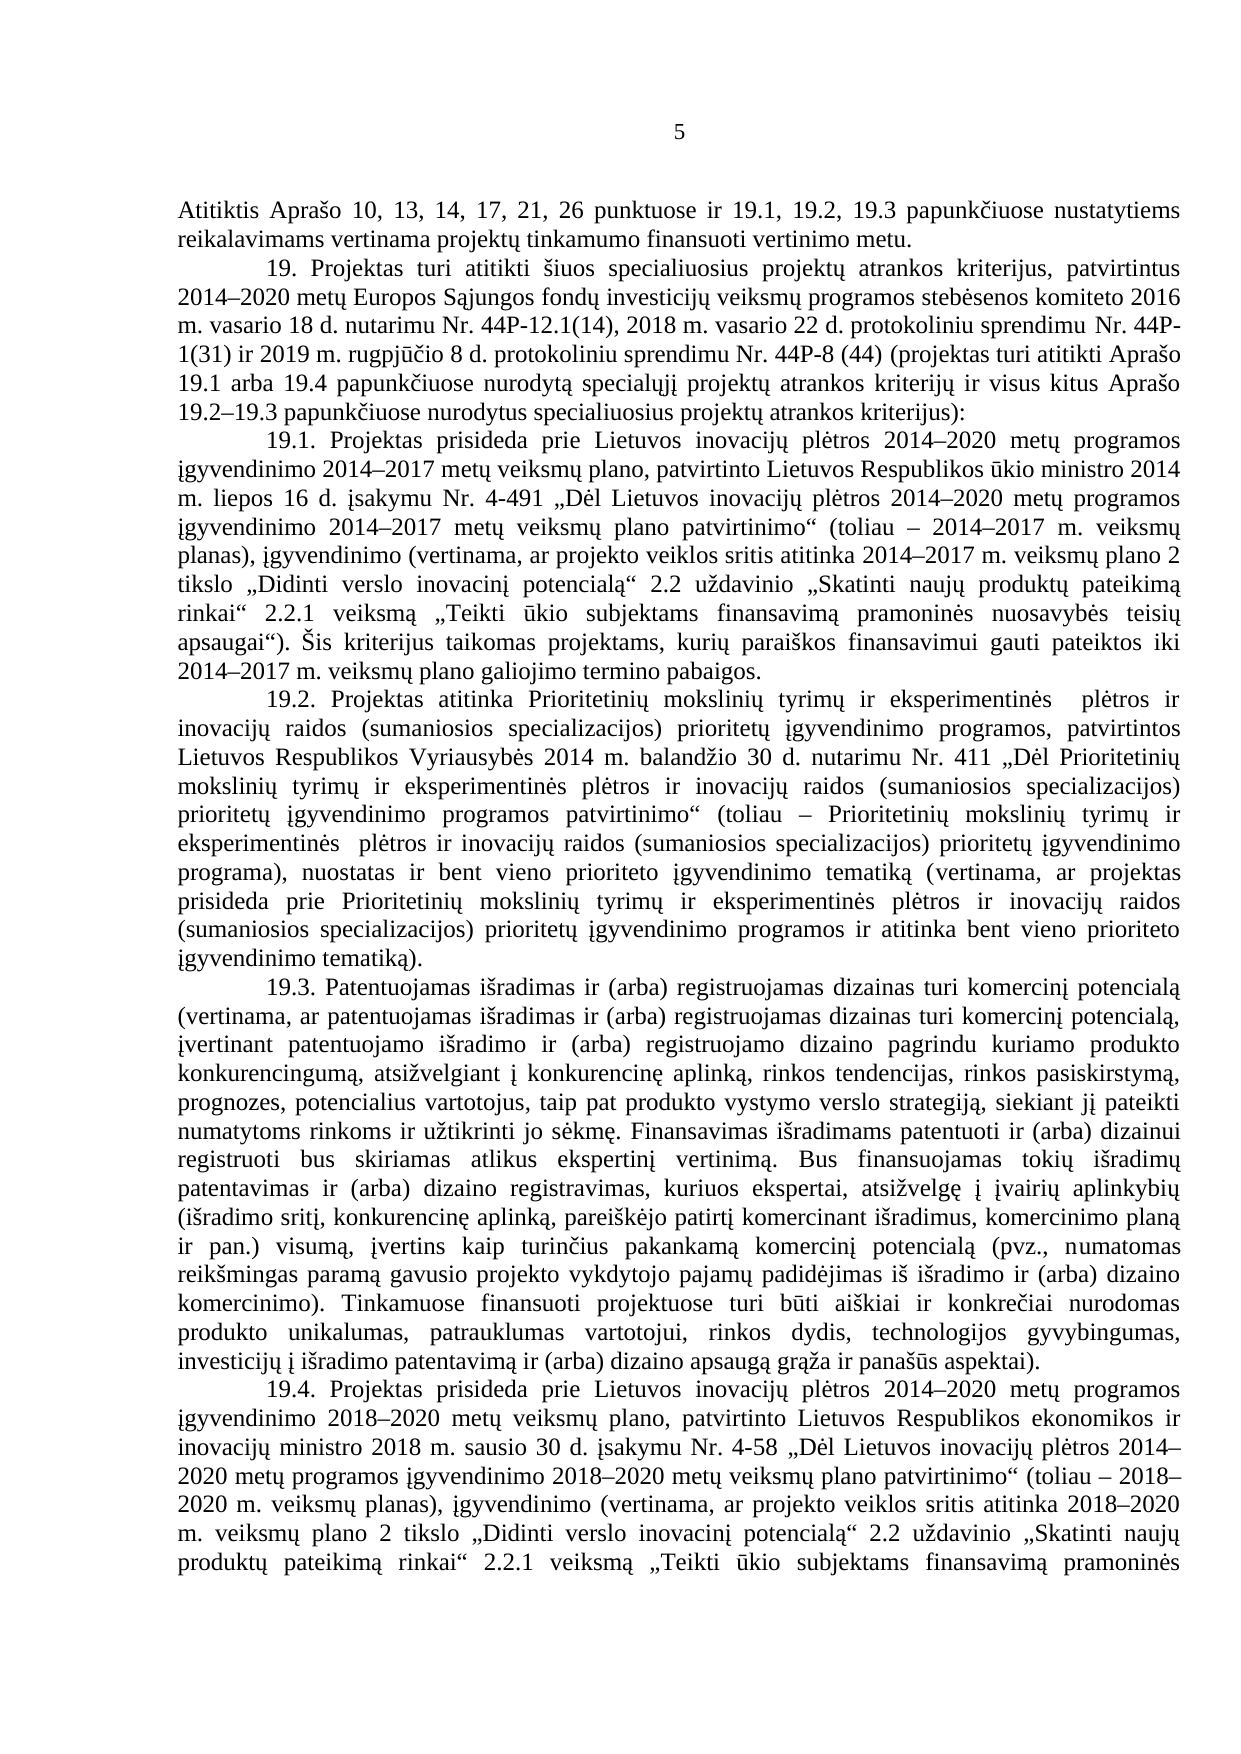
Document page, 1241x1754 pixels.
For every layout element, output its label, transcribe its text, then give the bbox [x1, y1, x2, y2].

text Atitiktis Aprašo 10, 13, 14, 17, 21, 26 punktuose ir 19.1, 19.2, 19.3 papunkčiuose nustatytiems reikalavimams vertinama projektų tinkamumo finansuoti vertinimo metu. [177, 196, 1181, 253]
text 19.3. Patentuojamas išradimas ir (arba) registruojamas dizainas turi komercinį potencialą (vertinama, ar patentuojamas išradimas ir (arba) registruojamas dizainas turi komercinį potencialą, įvertinant patentuojamo išradimo ir (arba) registruojamo dizaino pagrindu kuriamo produkto konkurencingumą, atsižvelgiant į konkurencinę aplinką, rinkos tendencijas, rinkos pasiskirstymą, prognozes, potencialius vartotojus, taip pat produkto vystymo verslo strategiją, siekiant jį pateikti numatytoms rinkoms ir užtikrinti jo sėkmę. Finansavimas išradimams patentuoti ir (arba) dizainui registruoti bus skiriamas atlikus ekspertinį vertinimą. Bus finansuojamas tokių išradimų patentavimas ir (arba) dizaino registravimas, kuriuos ekspertai, atsižvelgę į įvairių aplinkybių (išradimo sritį, konkurencinę aplinką, pareiškėjo patirtį komercinant išradimus, komercinimo planą ir pan.) visumą, įvertins kaip turinčius pakankamą komercinį potencialą (pvz., numatomas reikšmingas paramą gavusio projekto vykdytojo pajamų padidėjimas iš išradimo ir (arba) dizaino komercinimo). Tinkamuose finansuoti projektuose turi būti aiškiai ir konkrečiai nurodomas produkto unikalumas, patrauklumas vartotojui, rinkos dydis, technologijos gyvybingumas, investicijų į išradimo patentavimą ir (arba) dizaino apsaugą grąža ir panašūs aspektai). [177, 972, 1181, 1374]
text 19. Projektas turi atitikti šiuos specialiuosius projektų atrankos kriterijus, patvirtintus 2014–2020 metų Europos Sąjungos fondų investicijų veiksmų programos stebėsenos komiteto 2016 m. vasario 18 d. nutarimu Nr. 44P-12.1(14), 2018 m. vasario 22 d. protokoliniu sprendimu Nr. 44P-1(31) ir 2019 m. rugpjūčio 8 d. protokoliniu sprendimu Nr. 44P-8 (44) (projektas turi atitikti Aprašo 19.1 arba 19.4 papunkčiuose nurodytą specialųjį projektų atrankos kriterijų ir visus kitus Aprašo 19.2–19.3 papunkčiuose nurodytus specialiuosius projektų atrankos kriterijus): [177, 253, 1181, 426]
text 19.1. Projektas prisideda prie Lietuvos inovacijų plėtros 2014–2020 metų programos įgyvendinimo 2014–2017 metų veiksmų plano, patvirtinto Lietuvos Respublikos ūkio ministro 2014 m. liepos 16 d. įsakymu Nr. 4-491 „Dėl Lietuvos inovacijų plėtros 2014–2020 metų programos įgyvendinimo 2014–2017 metų veiksmų plano patvirtinimo“ (toliau – 2014–2017 m. veiksmų planas), įgyvendinimo (vertinama, ar projekto veiklos sritis atitinka 2014–2017 m. veiksmų plano 2 tikslo „Didinti verslo inovacinį potencialą“ 2.2 uždavinio „Skatinti naujų produktų pateikimą rinkai“ 2.2.1 veiksmą „Teikti ūkio subjektams finansavimą pramoninės nuosavybės teisių apsaugai“). Šis kriterijus taikomas projektams, kurių paraiškos finansavimui gauti pateiktos iki 2014–2017 m. veiksmų plano galiojimo termino pabaigos. [177, 426, 1181, 684]
text 19.2. Projektas atitinka Prioritetinių mokslinių tyrimų ir eksperimentinės plėtros ir inovacijų raidos (sumaniosios specializacijos) prioritetų įgyvendinimo programos, patvirtintos Lietuvos Respublikos Vyriausybės 2014 m. balandžio 30 d. nutarimu Nr. 411 „Dėl Prioritetinių mokslinių tyrimų ir eksperimentinės plėtros ir inovacijų raidos (sumaniosios specializacijos) prioritetų įgyvendinimo programos patvirtinimo“ (toliau – Prioritetinių mokslinių tyrimų ir eksperimentinės plėtros ir inovacijų raidos (sumaniosios specializacijos) prioritetų įgyvendinimo programa), nuostatas ir bent vieno prioriteto įgyvendinimo tematiką (vertinama, ar projektas prisideda prie Prioritetinių mokslinių tyrimų ir eksperimentinės plėtros ir inovacijų raidos (sumaniosios specializacijos) prioritetų įgyvendinimo programos ir atitinka bent vieno prioriteto įgyvendinimo tematiką). [177, 684, 1181, 972]
text 19.4. Projektas prisideda prie Lietuvos inovacijų plėtros 2014–2020 metų programos įgyvendinimo 2018–2020 metų veiksmų plano, patvirtinto Lietuvos Respublikos ekonomikos ir inovacijų ministro 2018 m. sausio 30 d. įsakymu Nr. 4-58 „Dėl Lietuvos inovacijų plėtros 2014–2020 metų programos įgyvendinimo 2018–2020 metų veiksmų plano patvirtinimo“ (toliau – 2018–2020 m. veiksmų planas), įgyvendinimo (vertinama, ar projekto veiklos sritis atitinka 2018–2020 m. veiksmų plano 2 tikslo „Didinti verslo inovacinį potencialą“ 2.2 uždavinio „Skatinti naujų produktų pateikimą rinkai“ 2.2.1 veiksmą „Teikti ūkio subjektams finansavimą pramoninės [177, 1374, 1181, 1576]
